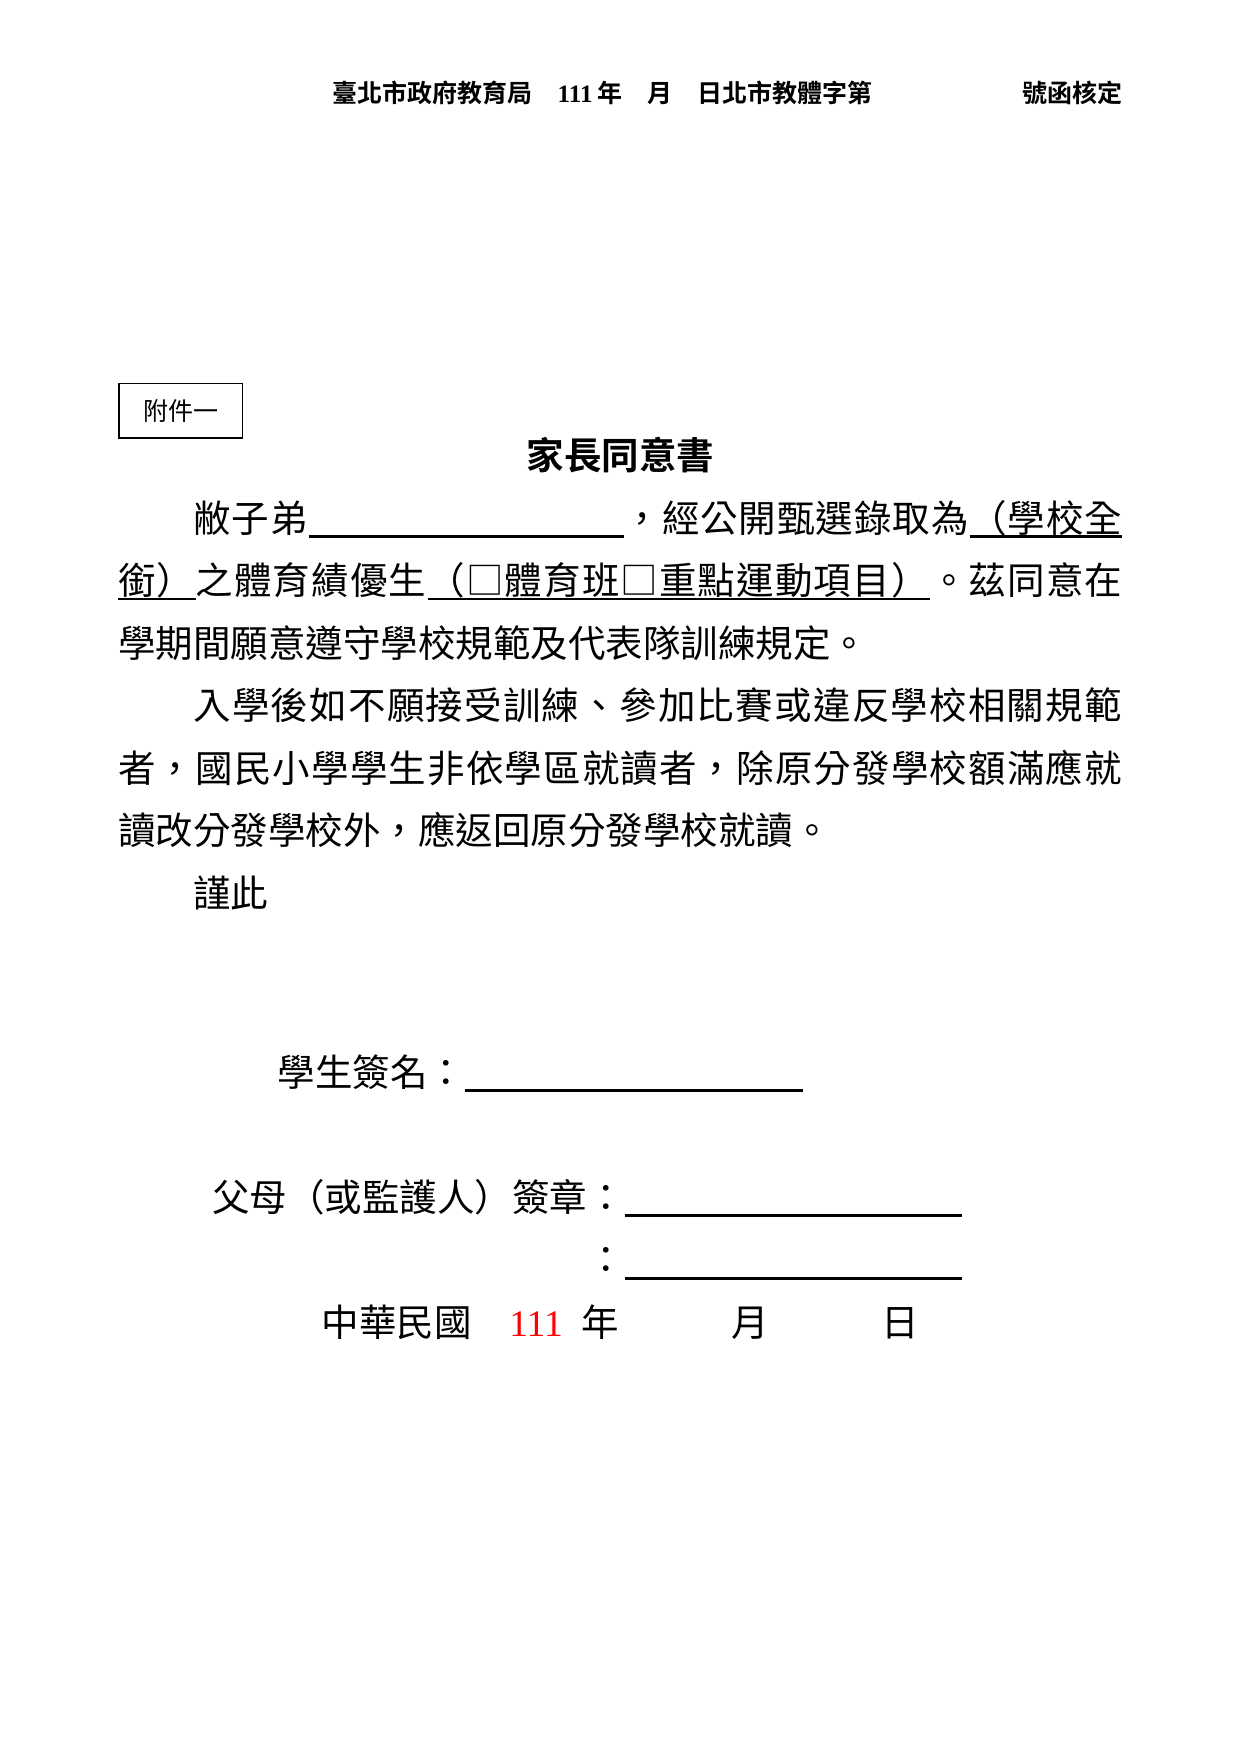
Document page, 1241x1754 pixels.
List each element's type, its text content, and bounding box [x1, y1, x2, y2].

text 父母（或監護人）簽章： [118, 1153, 1122, 1216]
text 敝子弟 ，經公開甄選錄取為（學校全銜）之體育績優生（□體育班□重點運動項目）。茲同意在學期間願意遵守學校規範及代表隊訓練規定。 [118, 474, 1122, 662]
text ： [118, 1216, 1122, 1278]
text 附件一 [135, 391, 226, 428]
text 家長同意書 [118, 412, 1122, 474]
text 家長同意書 [120, 384, 242, 437]
text 謹此 [118, 849, 1122, 912]
text 中華民國 111 年 月 日 [118, 1278, 1122, 1341]
text 學生簽名： [118, 1028, 1122, 1091]
text 入學後如不願接受訓練、參加比賽或違反學校相關規範者，國民小學學生非依學區就讀者，除原分發學校額滿應就讀改分發學校外，應返回原分發學校就讀。 [118, 662, 1122, 849]
